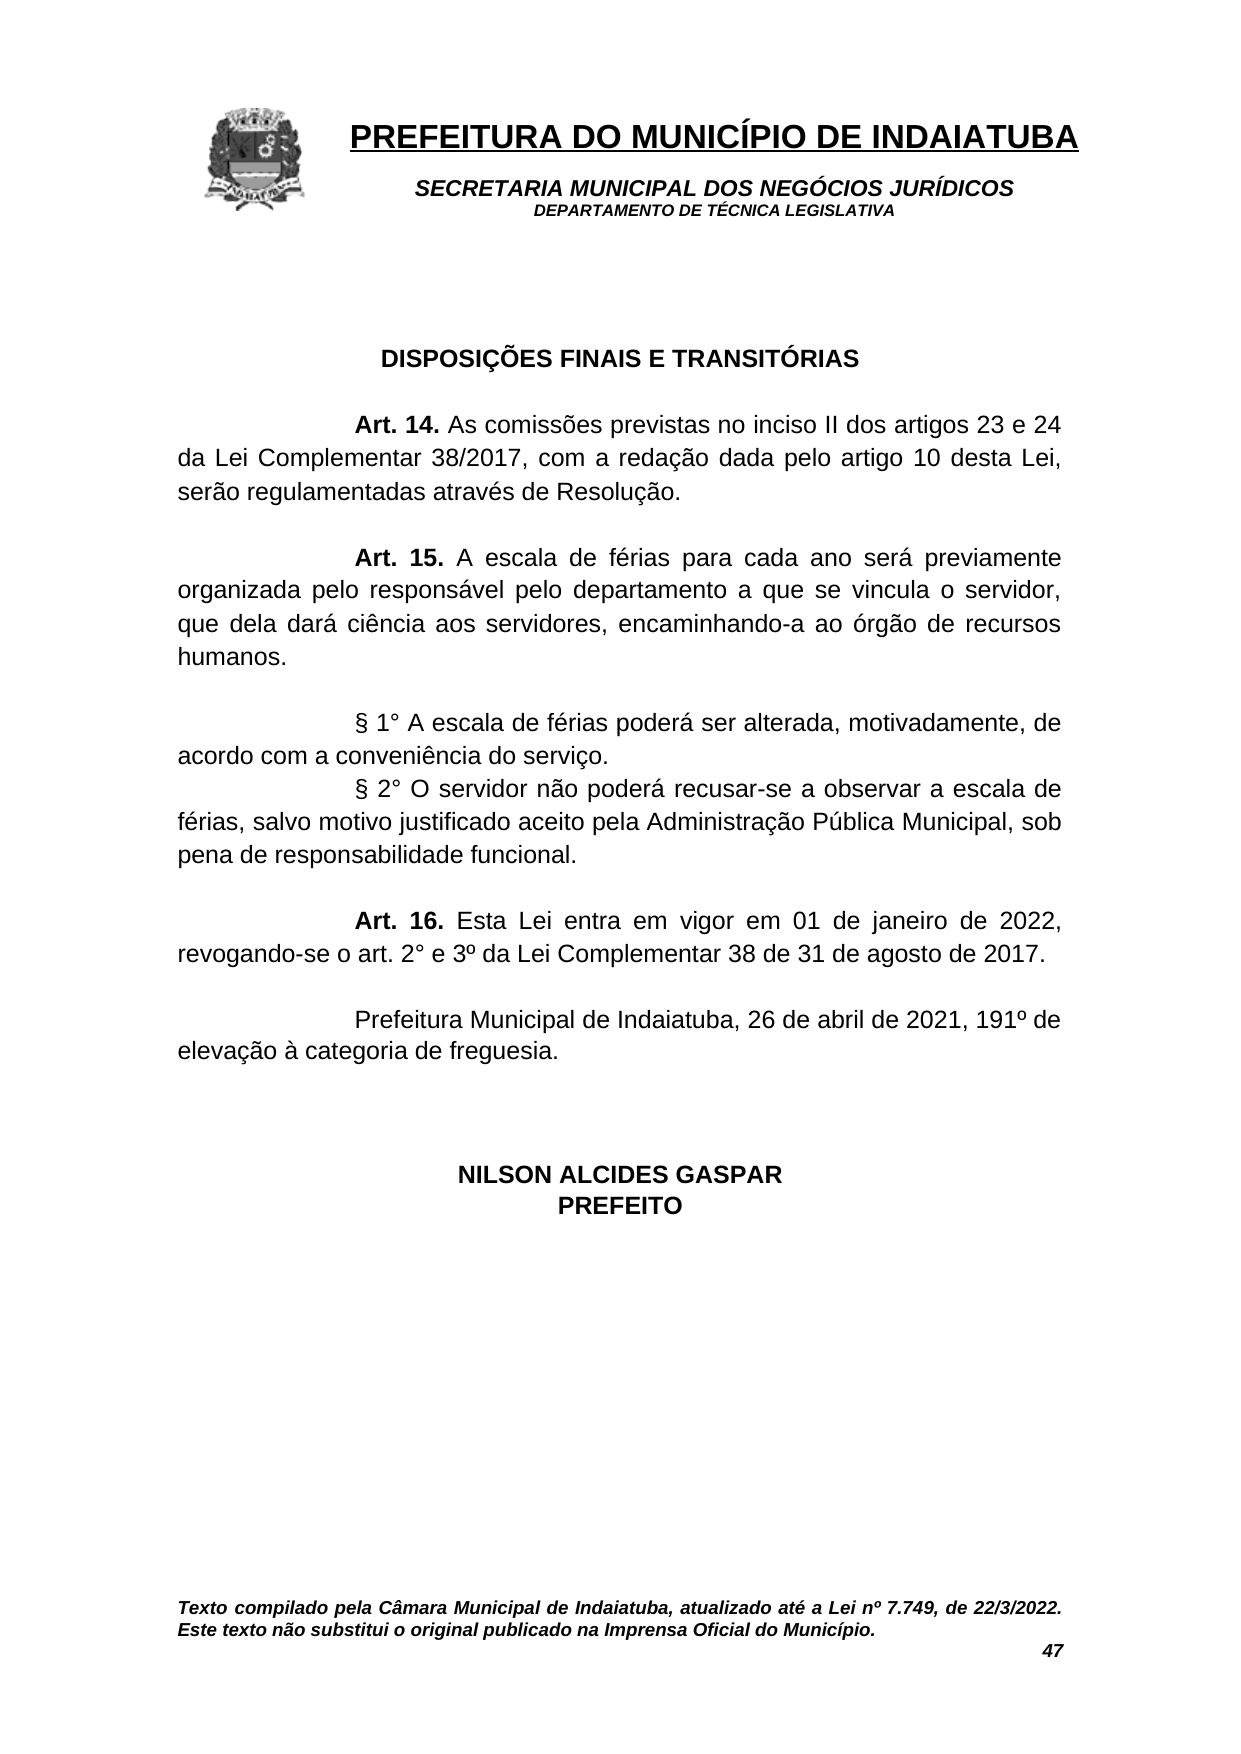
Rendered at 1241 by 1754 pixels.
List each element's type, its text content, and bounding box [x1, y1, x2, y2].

text PREFEITO [177, 1191, 1063, 1220]
text DISPOSIÇÕES FINAIS E TRANSITÓRIAS [177, 344, 1063, 373]
text Prefeitura Municipal de Indaiatuba, 26 de abril de 2021, 191º de elevação à categoria de freguesia. [177, 1005, 1063, 1064]
text Art. 16. Esta Lei entra em vigor em 01 de janeiro de 2022, revogando-se o art. 2° e 3º da Lei Complementar 38 de 31 de agosto de 2017. [177, 906, 1063, 967]
text § 2° O servidor não poderá recusar-se a observar a escala de férias, salvo motivo justificado aceito pela Administração Pública Municipal, sob pena de responsabilidade funcional. [177, 774, 1063, 868]
text § 1° A escala de férias poderá ser alterada, motivadamente, de acordo com a conveniência do serviço. [177, 708, 1063, 769]
text NILSON ALCIDES GASPAR [177, 1160, 1063, 1189]
text Art. 15. A escala de férias para cada ano será previamente organizada pelo responsável pelo departamento a que se vincula o servidor, que dela dará ciência aos servidores, encaminhando-a ao órgão de recursos humanos. [177, 542, 1063, 670]
text Art. 14. As comissões previstas no inciso II dos artigos 23 e 24 da Lei Complementar 38/2017, com a redação dada pelo artigo 10 desta Lei, serão regulamentadas através de Resolução. [177, 410, 1063, 505]
